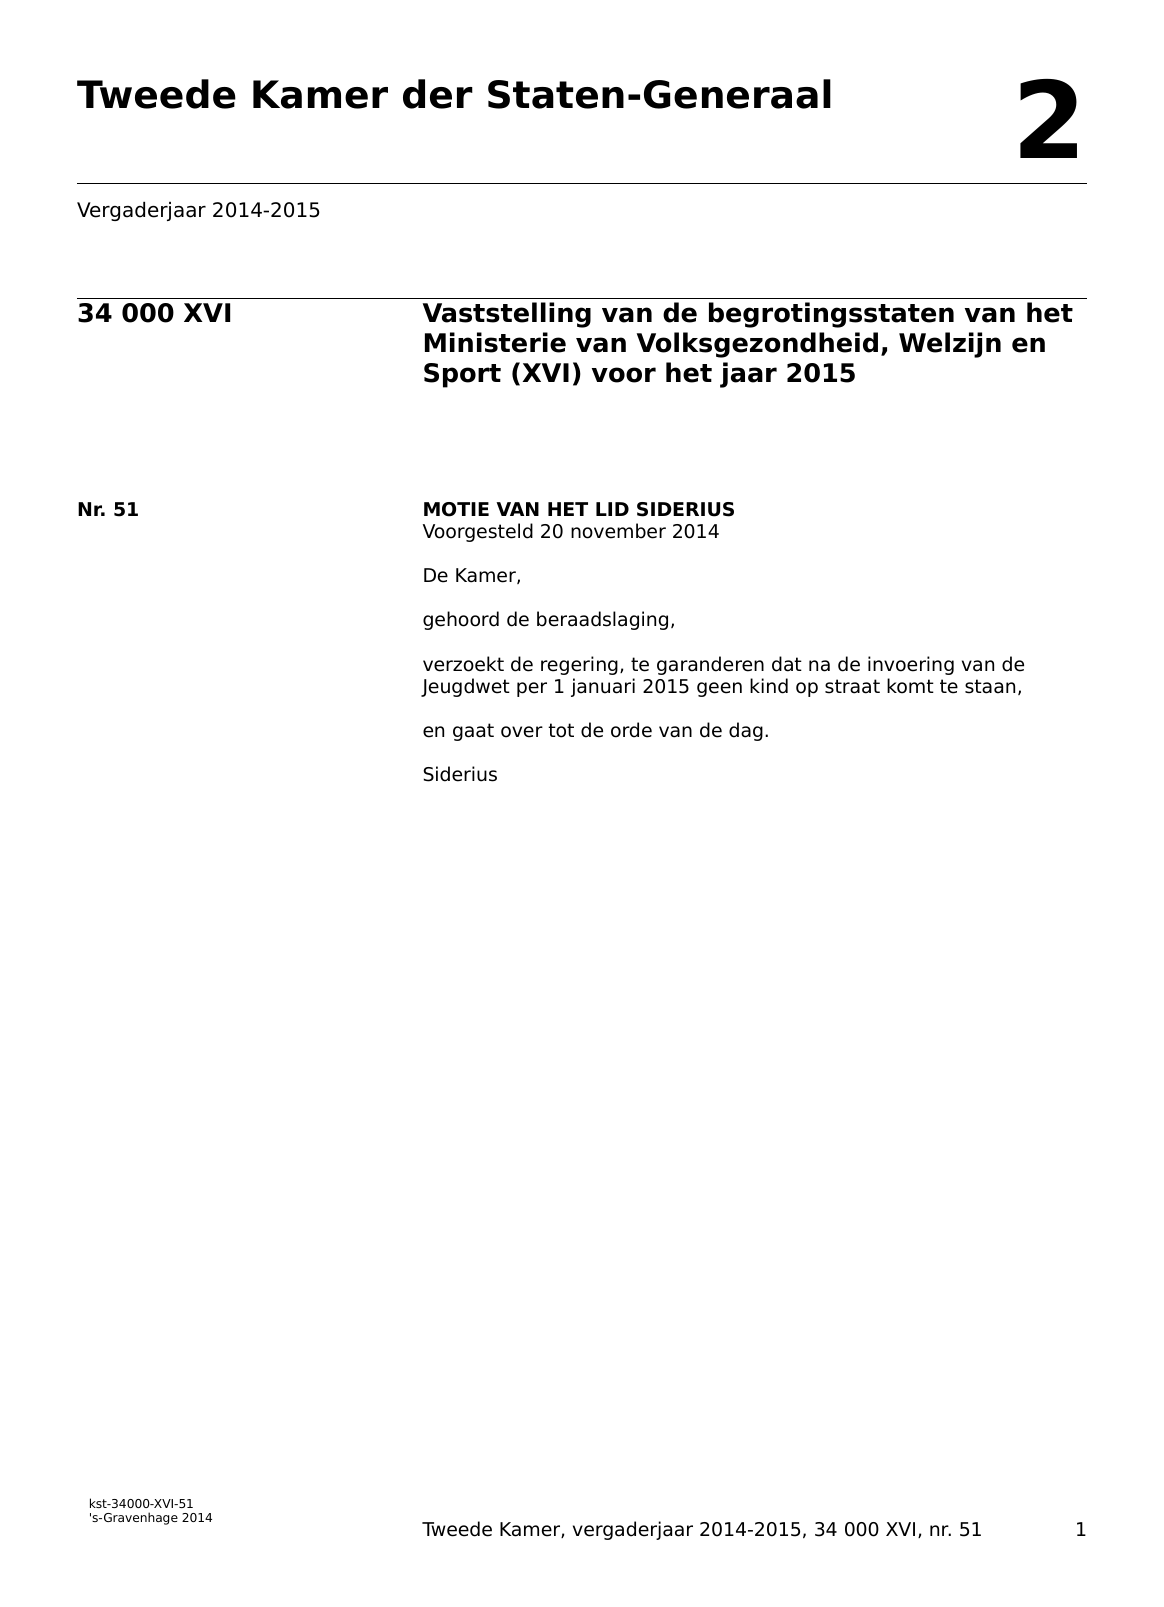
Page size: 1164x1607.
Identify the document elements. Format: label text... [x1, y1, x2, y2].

table_header Tweede Kamer der Staten-Generaal [77, 59, 886, 183]
text kst-34000-XVI-51 [88, 1497, 323, 1511]
text gehoord de beraadslaging, [422, 609, 1087, 631]
text 's-Gravenhage 2014 [88, 1511, 323, 1525]
text De Kamer, [422, 565, 1087, 587]
table_cell Vergaderjaar 2014-2015 [77, 184, 1087, 298]
subtitle Nr. 51 MOTIE VAN HET LID SIDERIUS [77, 499, 1087, 521]
text verzoekt de regering, te garanderen dat na de invoering van de Jeugdwet per 1 januari 2015 geen kind op straat komt te staan, [422, 653, 1087, 697]
table_header 2 [886, 59, 1087, 183]
text Voorgesteld 20 november 2014 [422, 521, 1087, 543]
text Siderius [422, 764, 1087, 786]
text en gaat over tot de orde van de dag. [422, 720, 1087, 742]
subtitle 34 000 XVI Vaststelling van de begrotingsstaten van het Ministerie van Volksgezondheid, Welzijn en Sport (XVI) voor het jaar 2015 [77, 299, 1087, 388]
